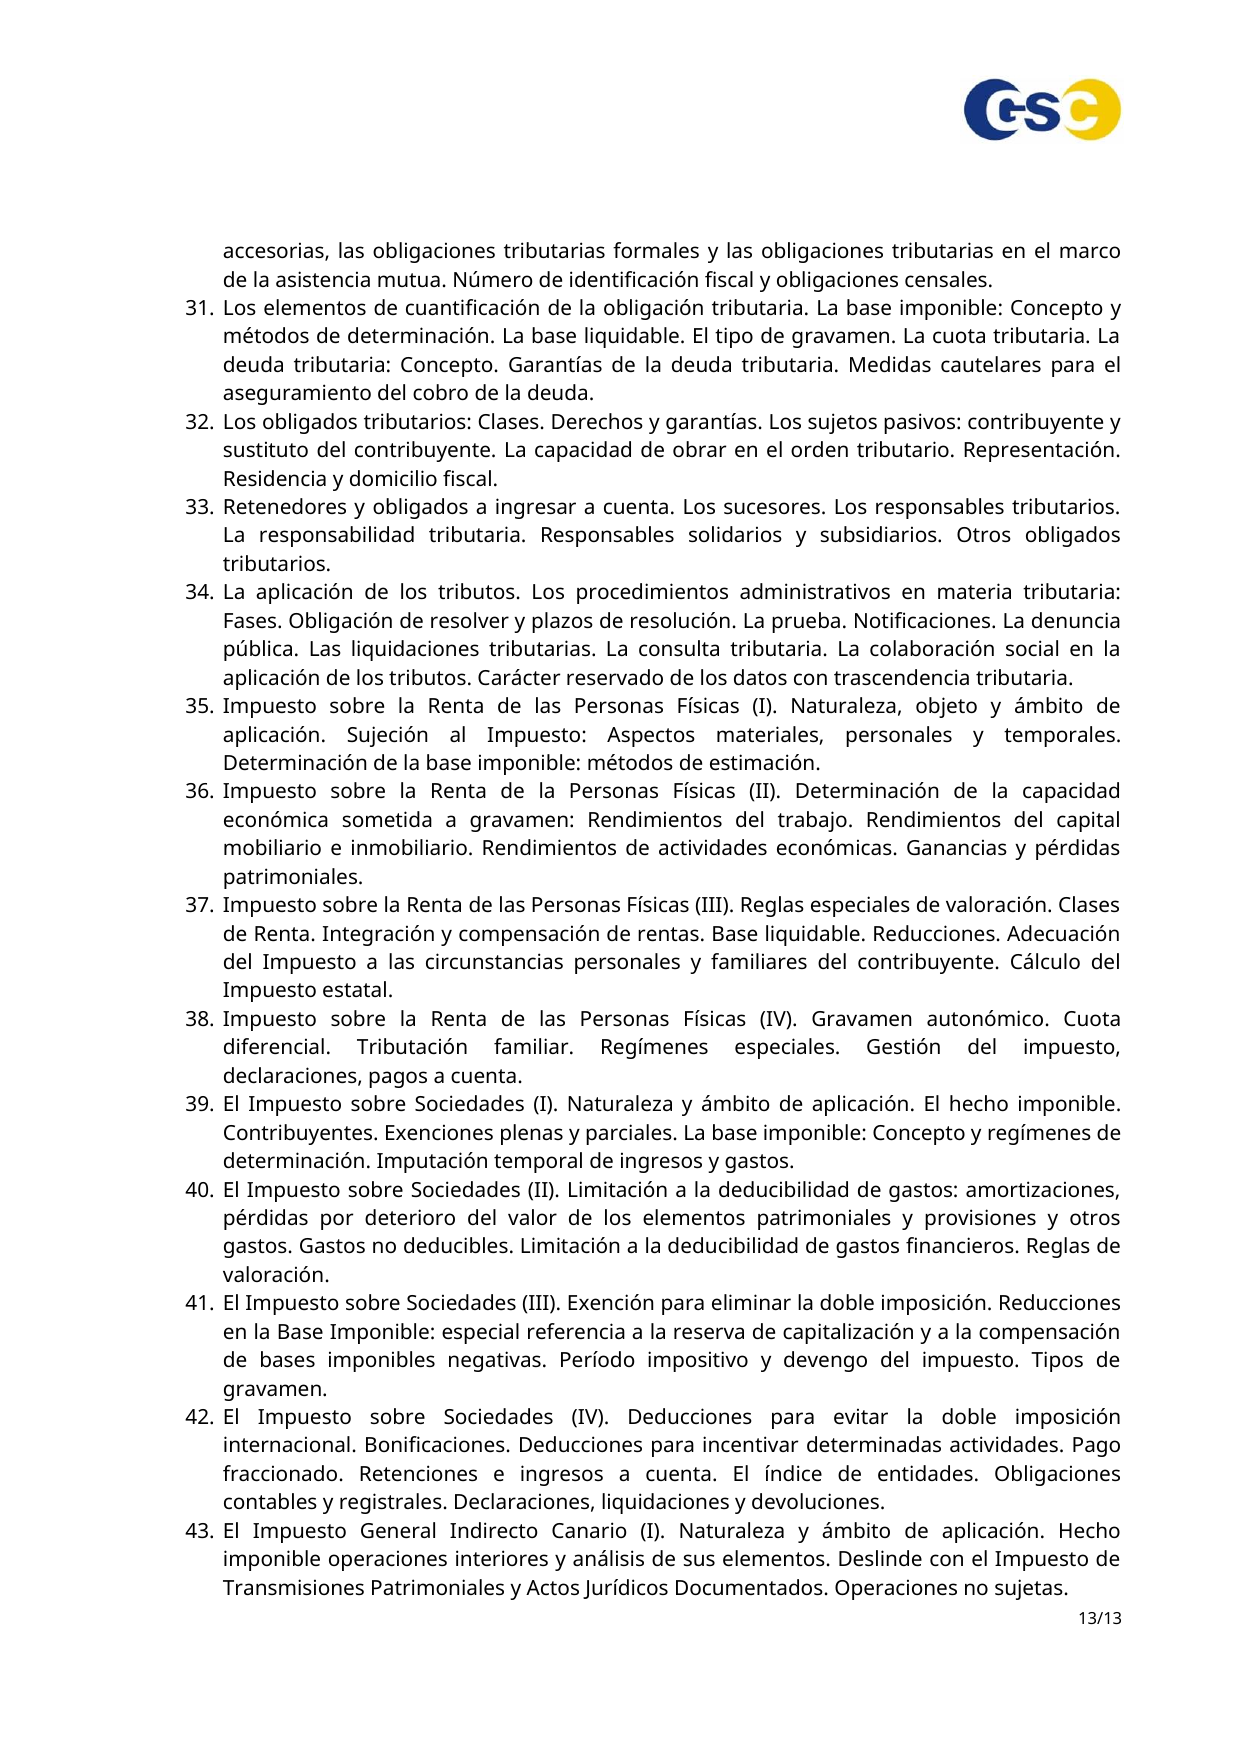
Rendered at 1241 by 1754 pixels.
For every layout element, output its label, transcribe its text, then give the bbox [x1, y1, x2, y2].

list Impuesto sobre la Renta de las Personas Físicas (III). Reglas especiales de valoración. Clases de Renta. Integración y compensación de rentas. Base liquidable. Reducciones. Adecuación del Impuesto a las circunstancias personales y familiares del contribuyente. Cálculo del Impuesto estatal. [185, 890, 1122, 1004]
list Los elementos de cuantificación de la obligación tributaria. La base imponible: Concepto y métodos de determinación. La base liquidable. El tipo de gravamen. La cuota tributaria. La deuda tributaria: Concepto. Garantías de la deuda tributaria. Medidas cautelares para el aseguramiento del cobro de la deuda. [185, 293, 1122, 407]
list Impuesto sobre la Renta de la Personas Físicas (II). Determinación de la capacidad económica sometida a gravamen: Rendimientos del trabajo. Rendimientos del capital mobiliario e inmobiliario. Rendimientos de actividades económicas. Ganancias y pérdidas patrimoniales. [185, 777, 1122, 890]
list El Impuesto sobre Sociedades (III). Exención para eliminar la doble imposición. Reducciones en la Base Imponible: especial referencia a la reserva de capitalización y a la compensación de bases imponibles negativas. Período impositivo y devengo del impuesto. Tipos de gravamen. [185, 1288, 1122, 1402]
list El Impuesto sobre Sociedades (IV). Deducciones para evitar la doble imposición internacional. Bonificaciones. Deducciones para incentivar determinadas actividades. Pago fraccionado. Retenciones e ingresos a cuenta. El índice de entidades. Obligaciones contables y registrales. Declaraciones, liquidaciones y devoluciones. [185, 1402, 1122, 1516]
list accesorias, las obligaciones tributarias formales y las obligaciones tributarias en el marco de la asistencia mutua. Número de identificación fiscal y obligaciones censales. [185, 236, 1122, 293]
list El Impuesto General Indirecto Canario (I). Naturaleza y ámbito de aplicación. Hecho imponible operaciones interiores y análisis de sus elementos. Deslinde con el Impuesto de Transmisiones Patrimoniales y Actos Jurídicos Documentados. Operaciones no sujetas. [185, 1516, 1122, 1601]
list El Impuesto sobre Sociedades (II). Limitación a la deducibilidad de gastos: amortizaciones, pérdidas por deterioro del valor de los elementos patrimoniales y provisiones y otros gastos. Gastos no deducibles. Limitación a la deducibilidad de gastos financieros. Reglas de valoración. [185, 1175, 1122, 1288]
list La aplicación de los tributos. Los procedimientos administrativos en materia tributaria: Fases. Obligación de resolver y plazos de resolución. La prueba. Notificaciones. La denuncia pública. Las liquidaciones tributarias. La consulta tributaria. La colaboración social en la aplicación de los tributos. Carácter reservado de los datos con trascendencia tributaria. [185, 577, 1122, 691]
list Impuesto sobre la Renta de las Personas Físicas (IV). Gravamen autonómico. Cuota diferencial. Tributación familiar. Regímenes especiales. Gestión del impuesto, declaraciones, pagos a cuenta. [185, 1004, 1122, 1089]
list El Impuesto sobre Sociedades (I). Naturaleza y ámbito de aplicación. El hecho imponible. Contribuyentes. Exenciones plenas y parciales. La base imponible: Concepto y regímenes de determinación. Imputación temporal de ingresos y gastos. [185, 1089, 1122, 1175]
list Impuesto sobre la Renta de las Personas Físicas (I). Naturaleza, objeto y ámbito de aplicación. Sujeción al Impuesto: Aspectos materiales, personales y temporales. Determinación de la base imponible: métodos de estimación. [185, 691, 1122, 777]
list Retenedores y obligados a ingresar a cuenta. Los sucesores. Los responsables tributarios. La responsabilidad tributaria. Responsables solidarios y subsidiarios. Otros obligados tributarios. [185, 492, 1122, 577]
list Los obligados tributarios: Clases. Derechos y garantías. Los sujetos pasivos: contribuyente y sustituto del contribuyente. La capacidad de obrar en el orden tributario. Representación. Residencia y domicilio fiscal. [185, 407, 1122, 492]
